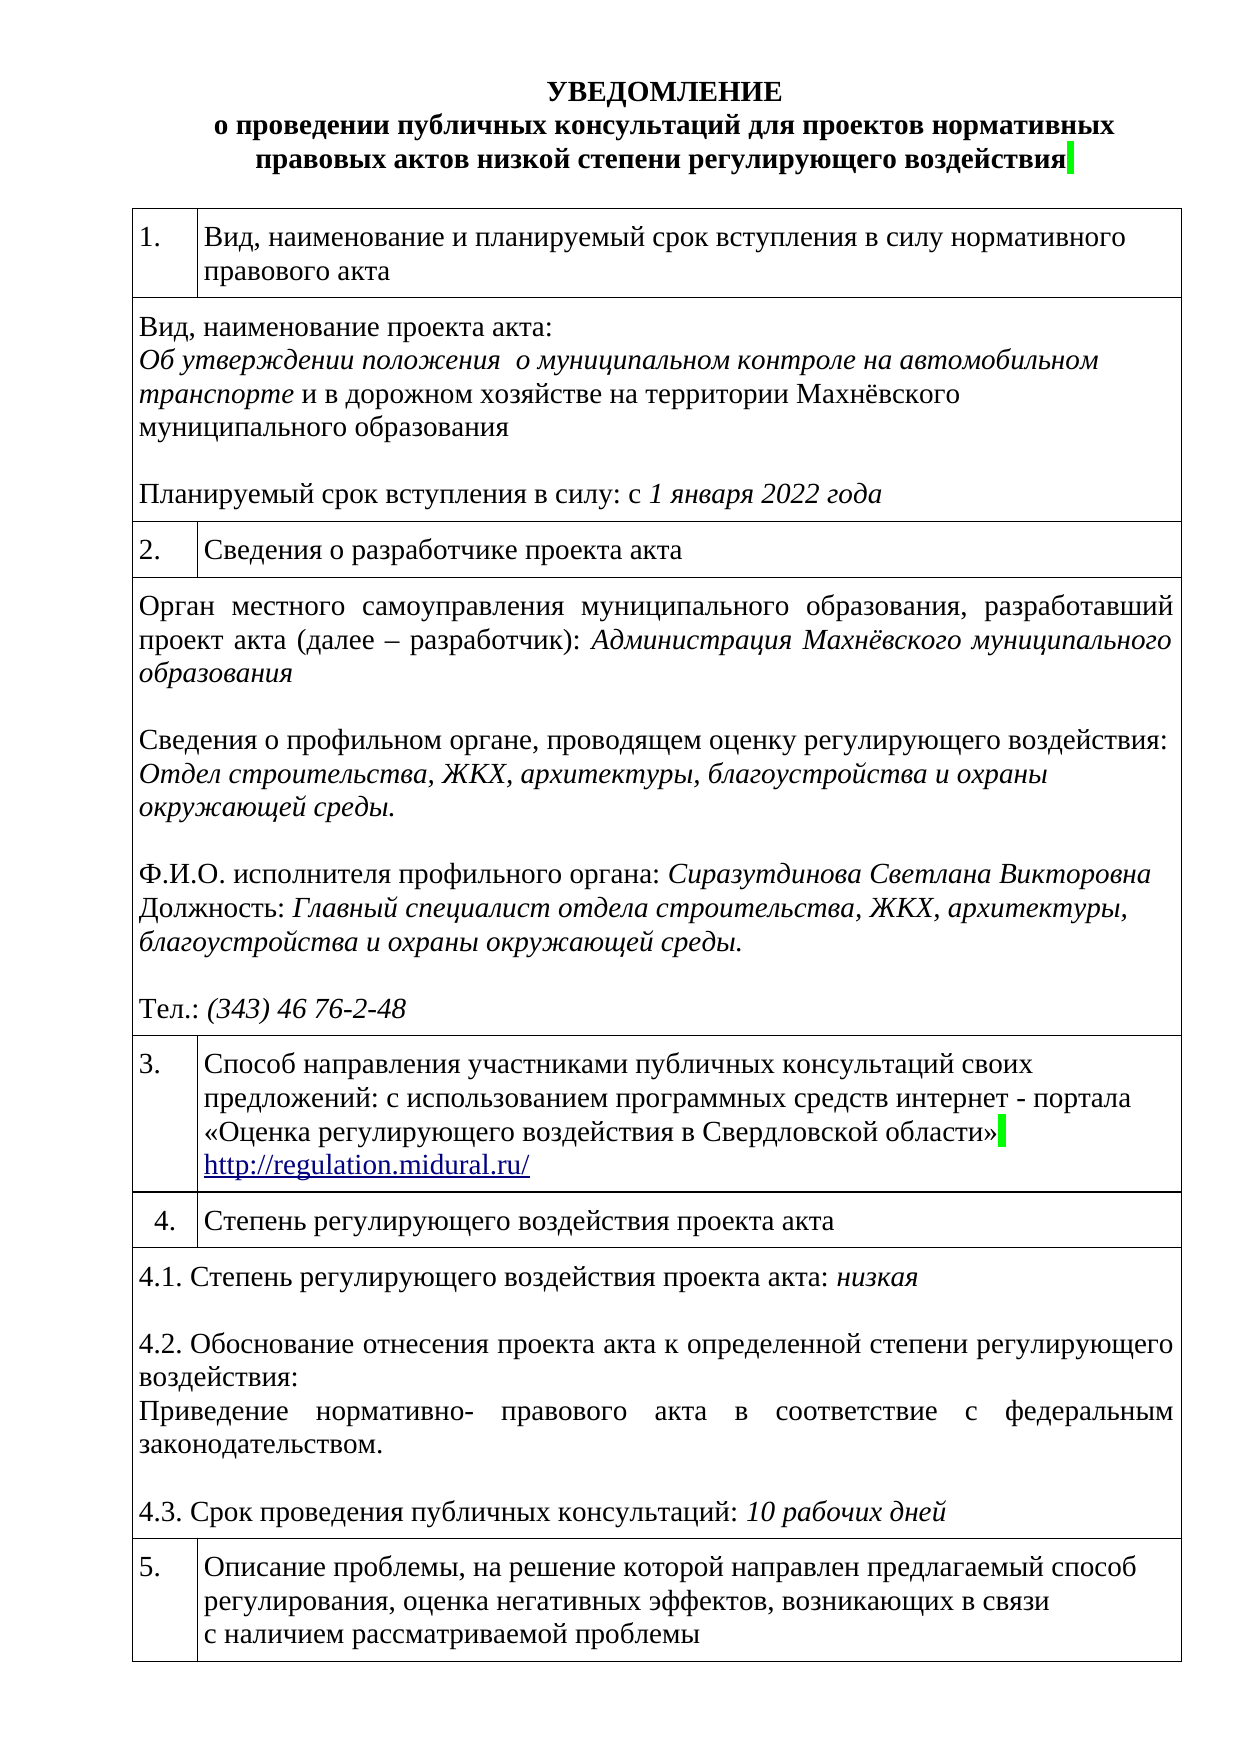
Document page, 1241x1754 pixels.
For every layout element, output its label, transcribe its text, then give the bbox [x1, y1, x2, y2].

table_cell Орган местного самоуправления муниципального образования, разработавший проект акта (далее – разработчик): Администрация Махнёвского муниципального образования Сведения о профильном органе, проводящем оценку регулирующего воздействия: Отдел строительства, ЖКХ, архитектуры, благоустройства и охраны окружающей среды. Ф.И.О. исполнителя профильного органа: Сиразутдинова Светлана Викторовна Должность: Главный специалист отдела строительства, ЖКХ, архитектуры, благоустройства и охраны окружающей среды. Тел.: (343) 46 76-2-48 [133, 578, 1181, 1035]
table_cell Способ направления участниками публичных консультаций своих предложений: с использованием программных средств интернет - портала «Оценка регулирующего воздействия в Свердловской области» http://regulation.midural.ru/ [198, 1036, 1181, 1191]
table_cell 4. [133, 1193, 197, 1247]
table_cell Описание проблемы, на решение которой направлен предлагаемый способ регулирования, оценка негативных эффектов, возникающих в связи с наличием рассматриваемой проблемы [198, 1539, 1181, 1661]
table_cell 4.1. Степень регулирующего воздействия проекта акта: низкая 4.2. Обоснование отнесения проекта акта к определенной степени регулирующего воздействия: Приведение нормативно- правового акта в соответствие с федеральным законодательством. 4.3. Срок проведения публичных консультаций: 10 рабочих дней [133, 1248, 1181, 1538]
table_cell Вид, наименование проекта акта: Об утверждении положения о муниципальном контроле на автомобильном транспорте и в дорожном хозяйстве на территории Махнёвского муниципального образования Планируемый срок вступления в силу: с 1 января 2022 года [133, 298, 1181, 521]
table_cell 2. [133, 522, 197, 577]
table_header 1. [133, 209, 197, 297]
title УВЕДОМЛЕНИЕ [177, 74, 1152, 107]
table_header Вид, наименование и планируемый срок вступления в силу нормативного правового акта [198, 209, 1181, 297]
table_cell 5. [133, 1539, 197, 1661]
title о проведении публичных консультаций для проектов нормативных правовых актов низкой степени регулирующего воздействия [177, 107, 1152, 174]
table_cell Сведения о разработчике проекта акта [198, 522, 1181, 577]
table_cell Степень регулирующего воздействия проекта акта [198, 1193, 1181, 1247]
table_cell 3. [133, 1036, 197, 1191]
